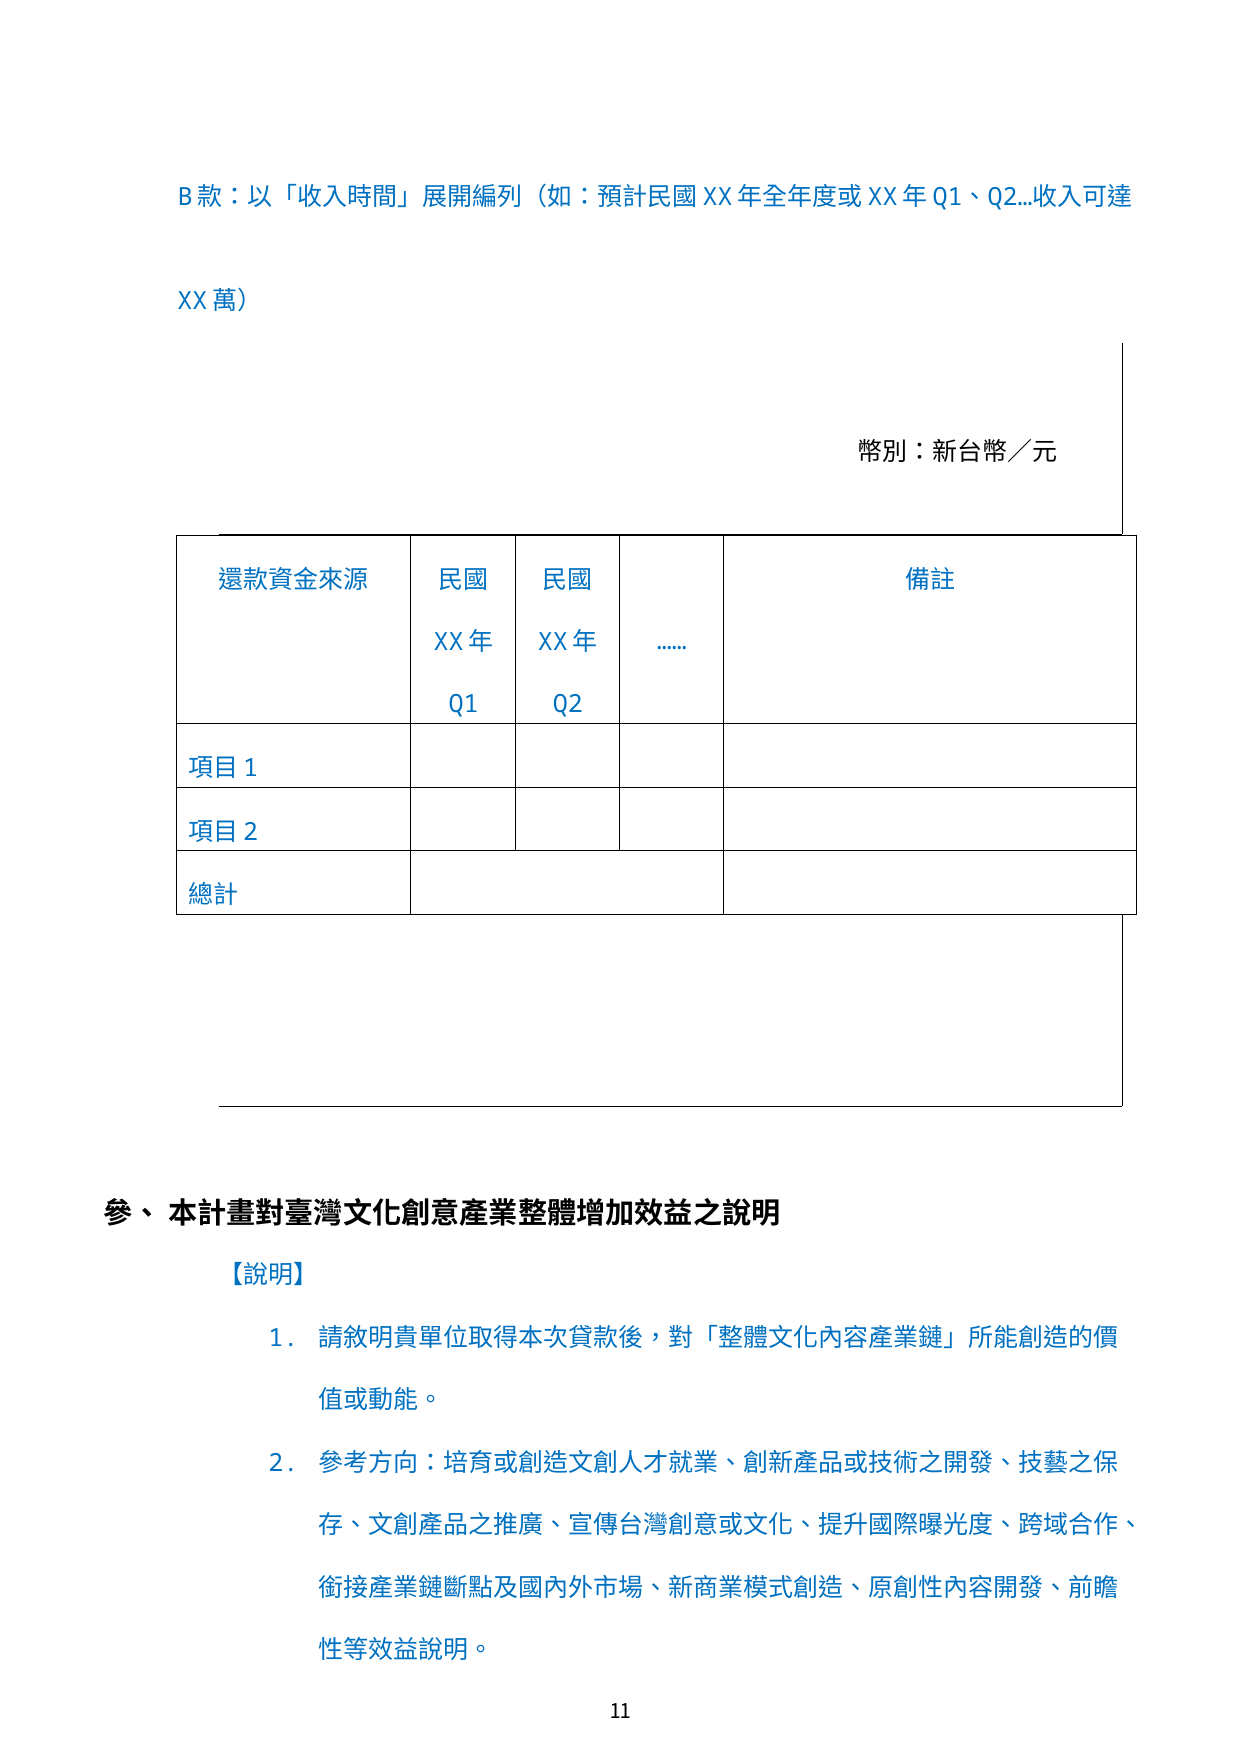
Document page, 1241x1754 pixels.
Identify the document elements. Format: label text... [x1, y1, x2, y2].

list 請敘明貴單位取得本次貸款後，對「整體文化內容產業鏈」所能創造的價值或動能。 [268, 1294, 1122, 1419]
table_header 民國XX年Q2 [516, 536, 619, 723]
table_cell [516, 724, 619, 787]
list 參考方向：培育或創造文創人才就業、創新產品或技術之開發、技藝之保存、文創產品之推廣、宣傳台灣創意或文化、提升國際曝光度、跨域合作、銜接產業鏈斷點及國內外市場、新商業模式創造、原創性內容開發、前瞻性等效益說明。 [268, 1419, 1122, 1669]
table_header 民國XX年Q1 [411, 536, 515, 723]
table_cell [516, 788, 619, 850]
text 幣別：新台幣／元 [218, 343, 1122, 534]
table_cell [411, 724, 515, 787]
table_cell [411, 788, 515, 850]
table_cell [620, 724, 723, 787]
text B款：以「收入時間」展開編列（如：預計民國XX年全年度或XX年Q1、Q2…收入可達XX萬） [177, 153, 1152, 319]
table_cell 項目1 [177, 724, 410, 787]
table_cell 總計 [177, 851, 410, 914]
table_cell [620, 788, 723, 850]
table_cell [724, 788, 1136, 850]
text 【說明】 [218, 1231, 1122, 1294]
table_cell [411, 851, 723, 914]
table_cell 項目2 [177, 788, 410, 850]
table_header 還款資金來源 [177, 536, 410, 723]
table_header 備註 [724, 536, 1136, 723]
table_header …… [620, 536, 723, 723]
table_cell [724, 724, 1136, 787]
list 本計畫對臺灣文化創意產業整體增加效益之說明 [103, 1169, 1122, 1231]
table_cell [724, 851, 1136, 914]
